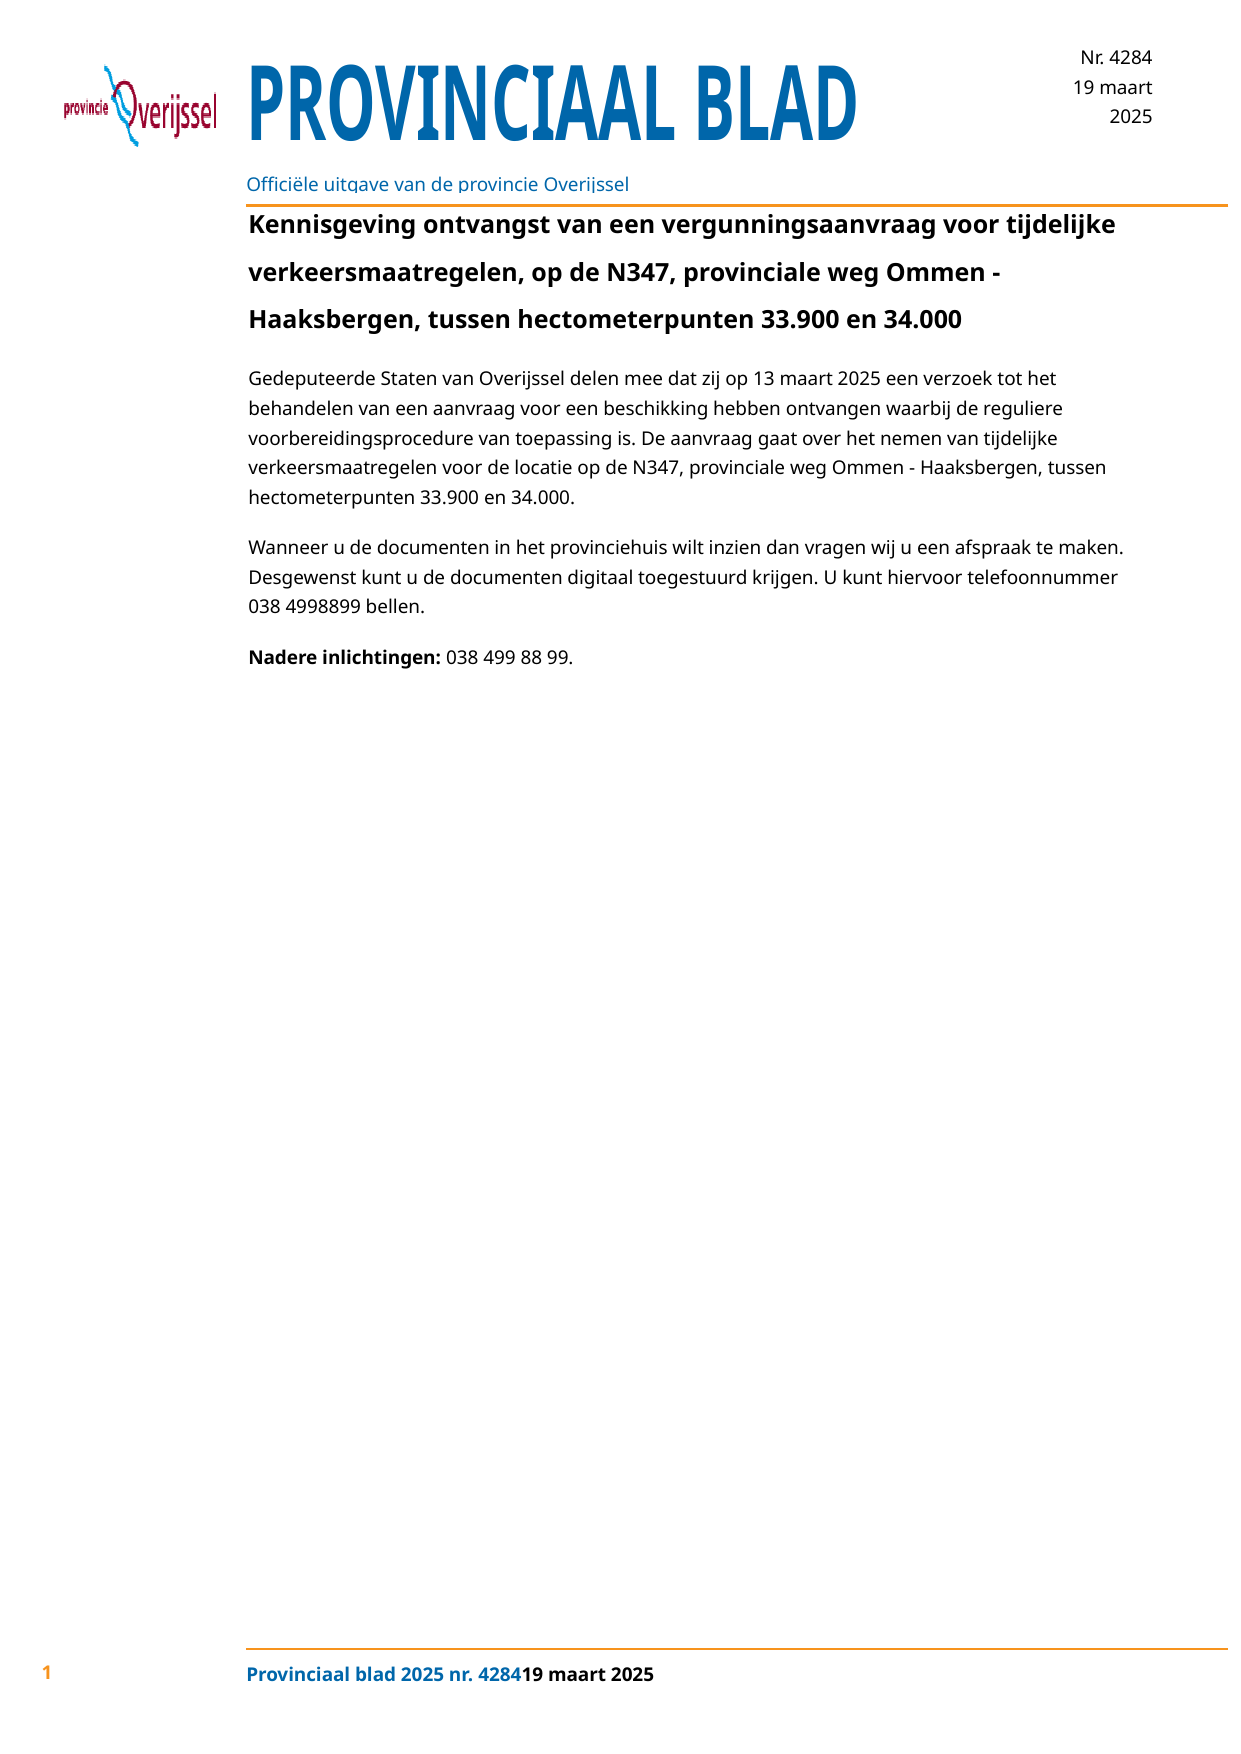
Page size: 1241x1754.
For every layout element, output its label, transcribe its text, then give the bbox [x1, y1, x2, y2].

text Gedeputeerde Staten van Overijssel delen mee dat zij op 13 maart 2025 een verzoek tot het behandelen van een aanvraag voor een beschikking hebben ontvangen waarbij de reguliere voorbereidingsprocedure van toepassing is. De aanvraag gaat over het nemen van tijdelijke verkeersmaatregelen voor de locatie op de N347, provinciale weg Ommen - Haaksbergen, tussen hectometerpunten 33.900 en 34.000. [248, 366, 1152, 509]
text Wanneer u de documenten in het provinciehuis wilt inzien dan vragen wij u een afspraak te maken. Desgewenst kunt u de documenten digitaal toegestuurd krijgen. U kunt hiervoor telefoonnummer 038 4998899 bellen. [248, 534, 1152, 619]
text Nadere inlichtingen: 038 499 88 99. [248, 644, 1152, 669]
picture [41, 47, 231, 172]
text Kennisgeving ontvangst van een vergunningsaanvraag voor tijdelijke verkeersmaatregelen, op de N347, provinciale weg Ommen - Haaksbergen, tussen hectometerpunten 33.900 en 34.000 [248, 207, 1152, 336]
